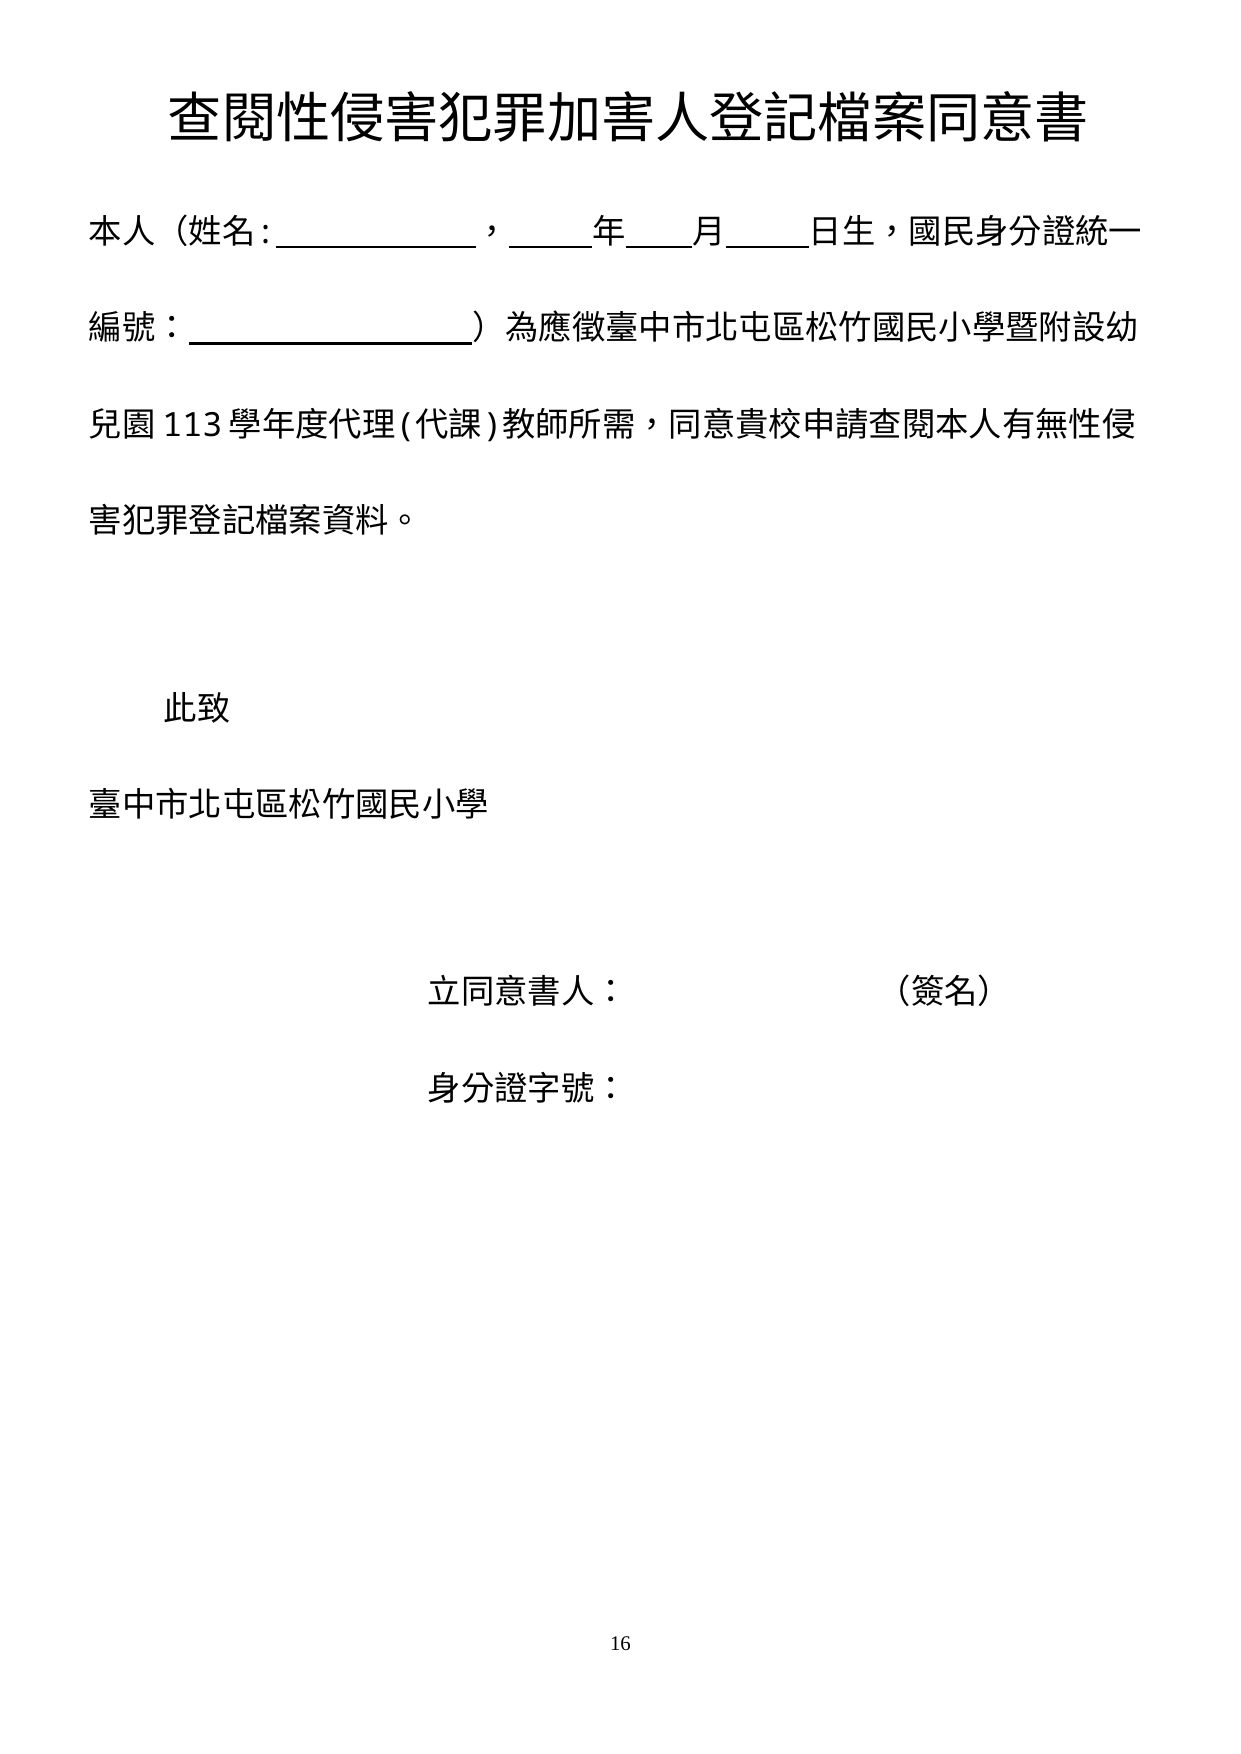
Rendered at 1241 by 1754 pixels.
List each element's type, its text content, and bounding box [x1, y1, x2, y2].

text 身分證字號： [89, 1062, 1152, 1111]
text 此致 [89, 682, 1152, 730]
text 立同意書人： （簽名） [89, 965, 1152, 1014]
text 本人（姓名: ， 年 月 日生，國民身分證統一編號： ）為應徵臺中市北屯區松竹國民小學暨附設幼兒園113學年度代理(代課)教師所需，同意貴校申請查閱本人有無性侵害犯罪登記檔案資料。 [89, 204, 1152, 542]
text 臺中市北屯區松竹國民小學 [89, 778, 1152, 826]
text 查閱性侵害犯罪加害人登記檔案同意書 [89, 75, 1168, 153]
